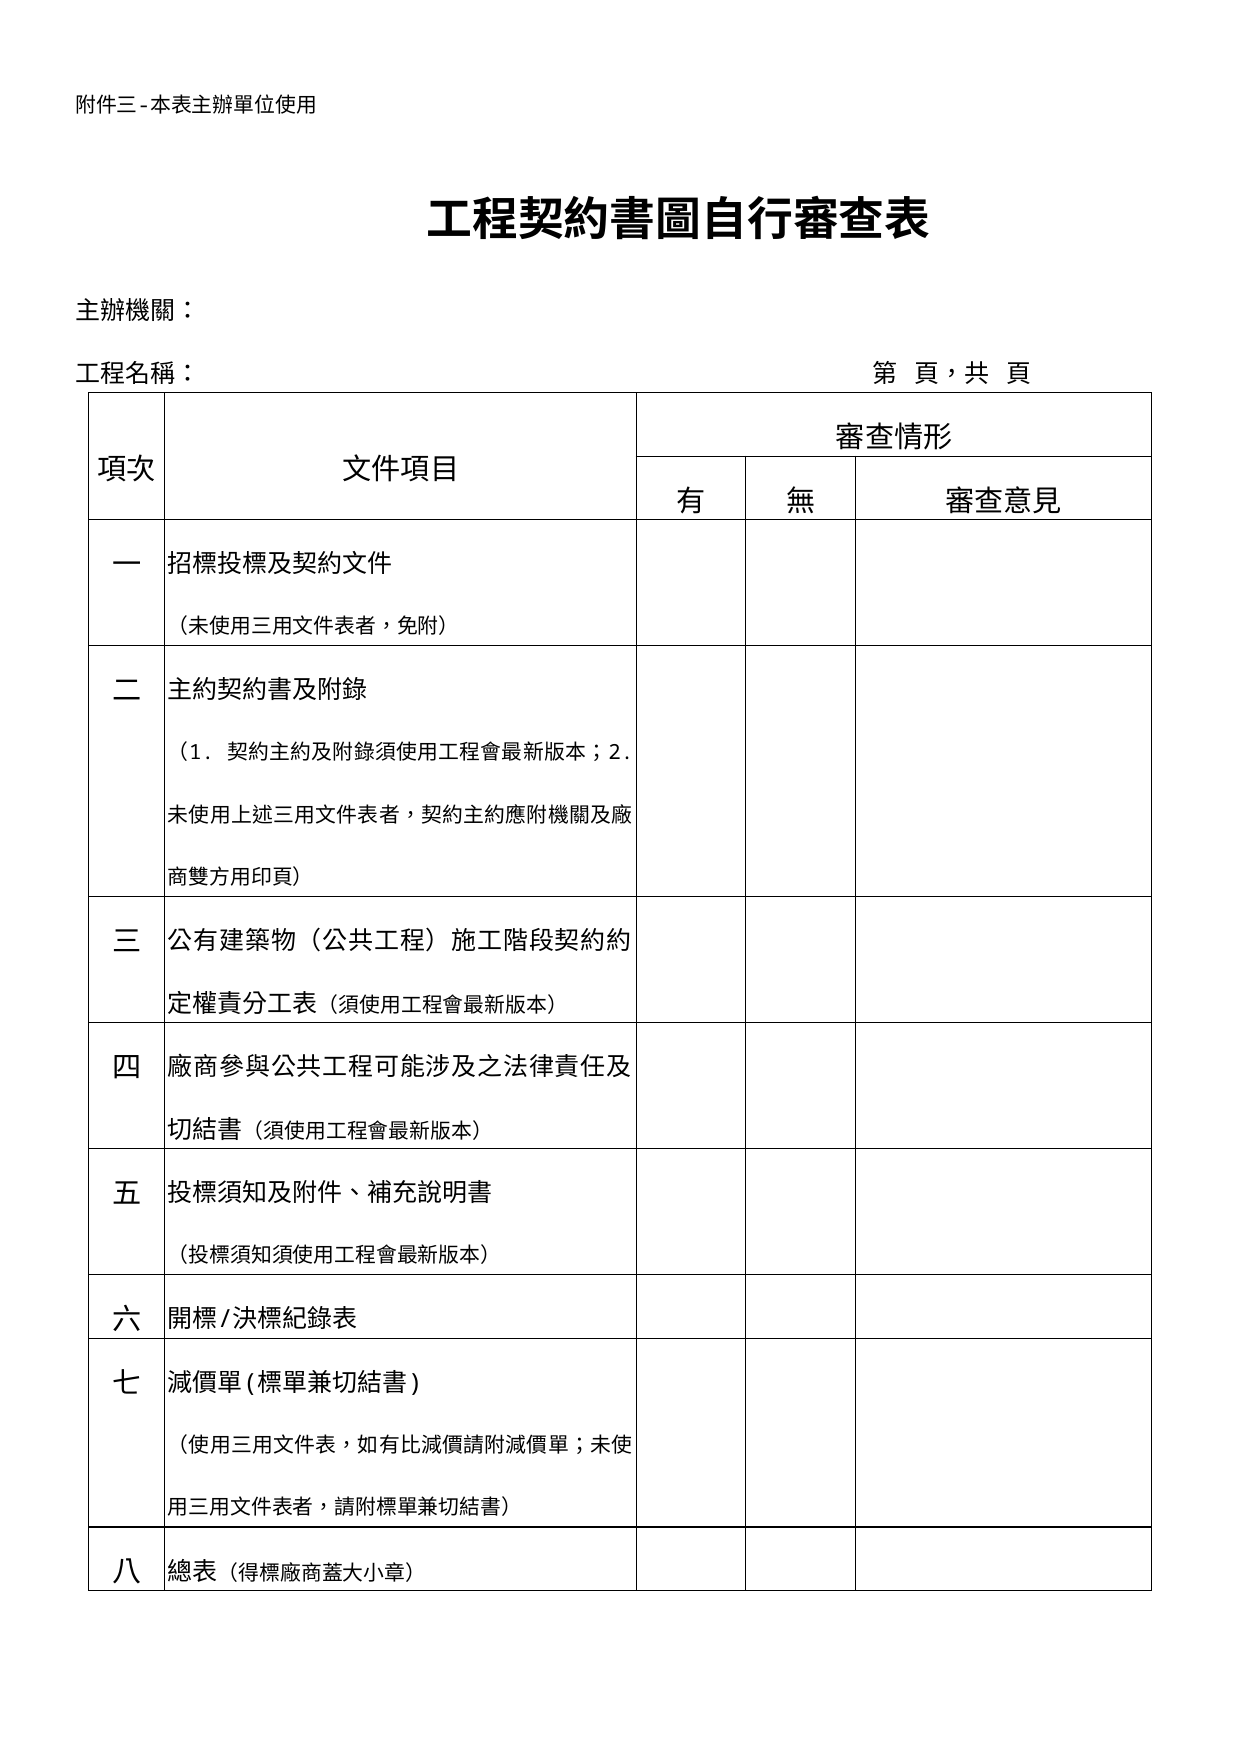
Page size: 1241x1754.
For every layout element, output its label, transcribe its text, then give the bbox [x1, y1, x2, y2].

text 主辦機關： [75, 267, 1165, 329]
table_cell [856, 897, 1151, 1022]
table_cell [637, 1528, 745, 1590]
table_cell 四 [89, 1023, 164, 1148]
table_cell 有 [637, 457, 745, 519]
table_cell 減價單(標單兼切結書) （使用三用文件表，如有比減價請附減價單；未使用三用文件表者，請附標單兼切結書） [165, 1339, 636, 1526]
table_cell [856, 1339, 1151, 1526]
table_cell 七 [89, 1339, 164, 1526]
table_cell 五 [89, 1149, 164, 1274]
table_cell [746, 1528, 855, 1590]
table_cell [637, 897, 745, 1022]
table_cell 八 [89, 1528, 164, 1590]
table_cell [856, 1149, 1151, 1274]
table_cell [856, 1023, 1151, 1148]
table_cell [856, 646, 1151, 896]
table_cell [637, 1275, 745, 1338]
table_cell [637, 1149, 745, 1274]
table_cell 開標/決標紀錄表 [165, 1275, 636, 1338]
table_cell 無 [746, 457, 855, 519]
table_cell [856, 520, 1151, 645]
table_cell [637, 646, 745, 896]
table_cell [856, 1528, 1151, 1590]
table_cell [746, 1023, 855, 1148]
table_cell 二 [89, 646, 164, 896]
table_cell [746, 1149, 855, 1274]
table_cell 投標須知及附件、補充說明書 （投標須知須使用工程會最新版本） [165, 1149, 636, 1274]
table_cell 廠商參與公共工程可能涉及之法律責任及切結書（須使用工程會最新版本） [165, 1023, 636, 1148]
table_cell [746, 897, 855, 1022]
table_header 審查情形 [637, 393, 1151, 456]
table_cell [746, 646, 855, 896]
table_cell 公有建築物（公共工程）施工階段契約約定權責分工表（須使用工程會最新版本） [165, 897, 636, 1022]
table_cell [746, 520, 855, 645]
table_cell [746, 1275, 855, 1338]
table_cell 三 [89, 897, 164, 1022]
table_cell [746, 1339, 855, 1526]
text 工程契約書圖自行審查表 [75, 142, 1240, 267]
table_cell 招標投標及契約文件 （未使用三用文件表者，免附） [165, 520, 636, 645]
table_cell 六 [89, 1275, 164, 1338]
table_header 項次 [89, 393, 164, 519]
table_cell [637, 1023, 745, 1148]
table_cell [856, 1275, 1151, 1338]
table_header 文件項目 [165, 393, 636, 519]
table_cell [637, 1339, 745, 1526]
table_cell 主約契約書及附錄 （1. 契約主約及附錄須使用工程會最新版本；2.未使用上述三用文件表者，契約主約應附機關及廠商雙方用印頁） [165, 646, 636, 896]
table_cell 審查意見 [856, 457, 1151, 519]
table_cell 總表（得標廠商蓋大小章） [165, 1528, 636, 1590]
table_cell 一 [89, 520, 164, 645]
table_cell [637, 520, 745, 645]
text 工程名稱： 第 頁，共 頁 [75, 329, 1165, 392]
